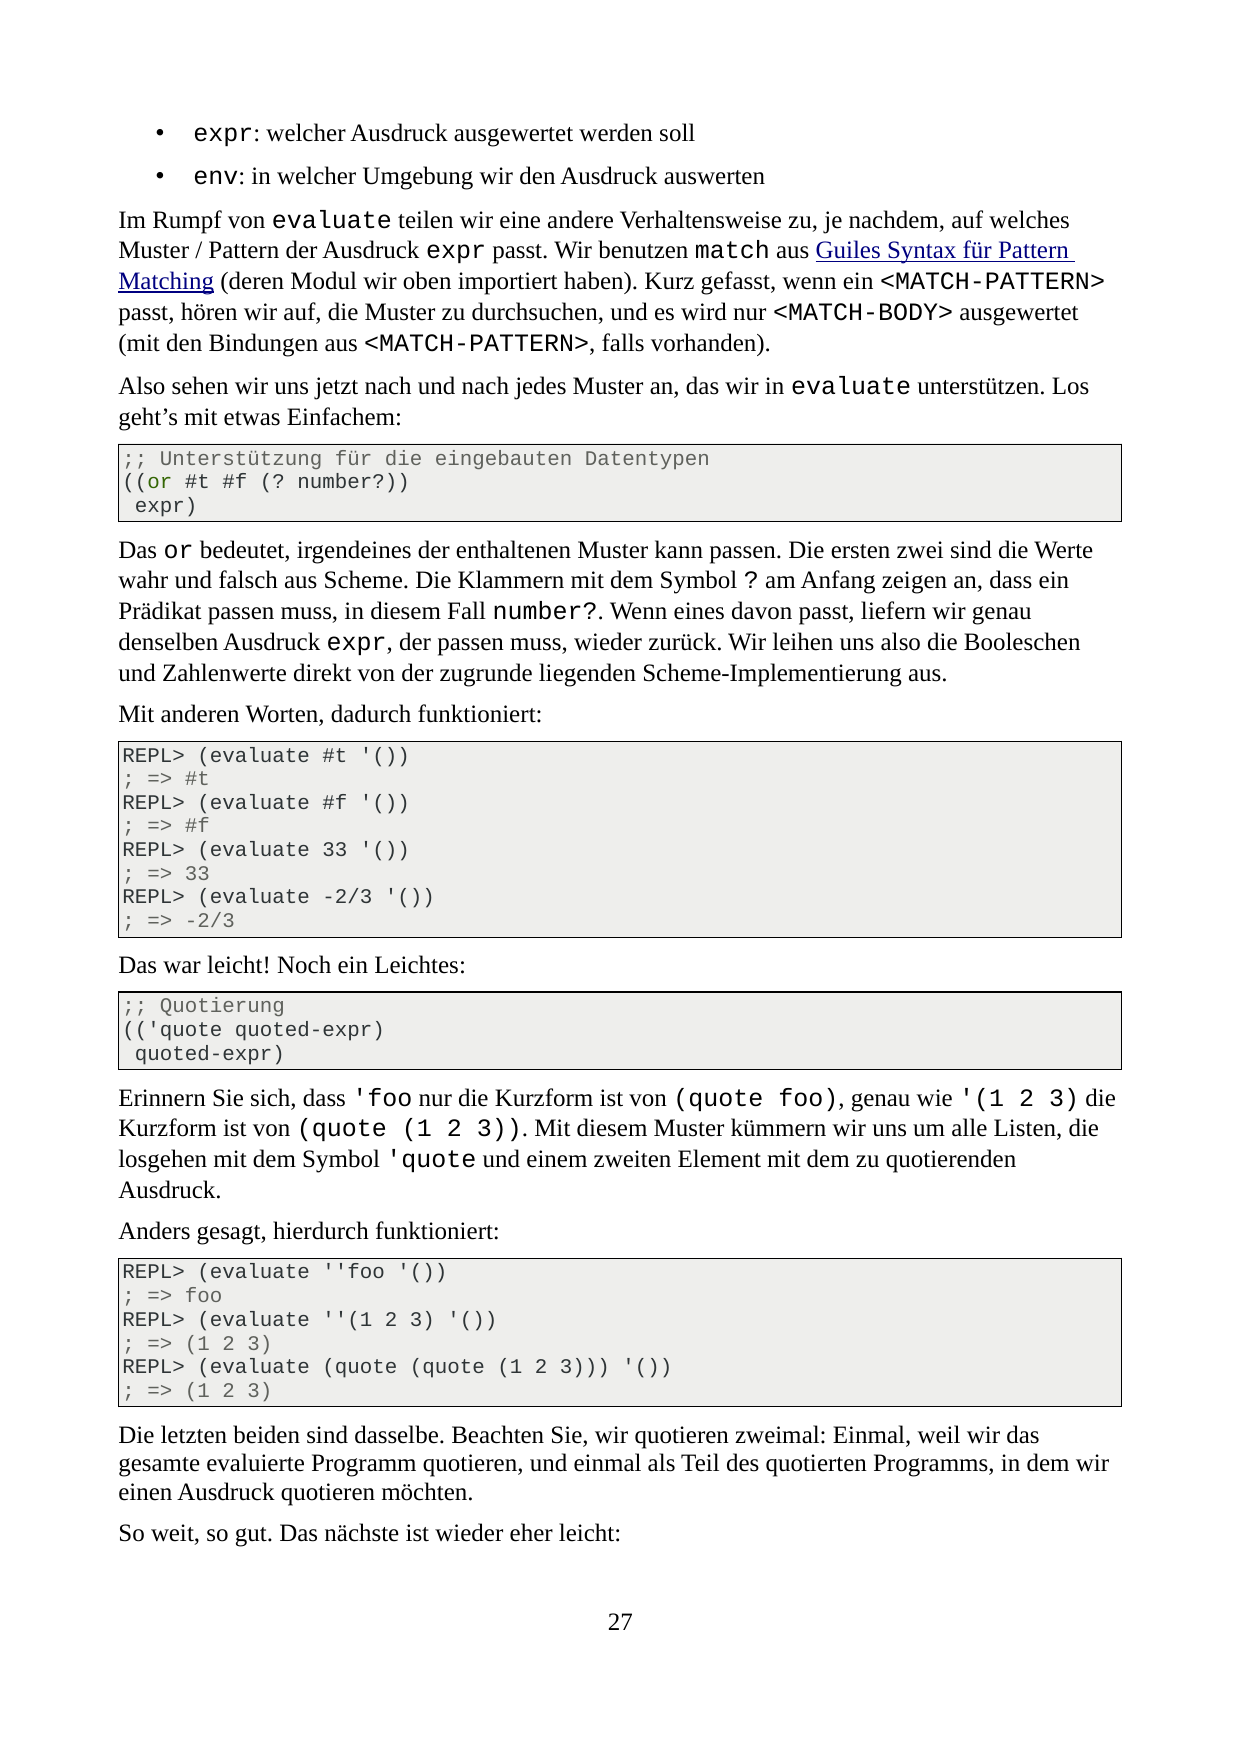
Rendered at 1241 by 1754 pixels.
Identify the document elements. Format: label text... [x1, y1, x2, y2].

text REPL> (evaluate 33 '()) [119, 835, 1121, 859]
text ; => #t [119, 764, 1121, 788]
text ; => (1 2 3) [119, 1328, 1121, 1352]
text ; => 33 [119, 859, 1121, 882]
text So weit, so gut. Das nächste ist wieder eher leicht: [118, 1518, 1122, 1547]
list expr: welcher Ausdruck ausgewertet werden soll [156, 118, 1122, 149]
text REPL> (evaluate -2/3 '()) [119, 882, 1121, 906]
text REPL> (evaluate #t '()) [119, 742, 1121, 764]
text REPL> (evaluate (quote (quote (1 2 3))) '()) [119, 1352, 1121, 1376]
text ; => -2/3 [119, 906, 1121, 937]
text REPL> (evaluate #f '()) [119, 788, 1121, 812]
text (('quote quoted-expr) [119, 1015, 1121, 1039]
text REPL> (evaluate ''(1 2 3) '()) [119, 1305, 1121, 1328]
text Im Rumpf von evaluate teilen wir eine andere Verhaltensweise zu, je nachdem, auf welches Muster / Pattern der Ausdruck expr passt. Wir benutzen match aus Guiles Syntax für Pattern Matching (deren Modul wir oben importiert haben). Kurz gefasst, wenn ein <MATCH-PATTERN> passt, hören wir auf, die Muster zu durchsuchen, und es wird nur <MATCH-BODY> ausgewertet (mit den Bindungen aus <MATCH-PATTERN>, falls vorhanden). [118, 205, 1122, 359]
text Das or bedeutet, irgendeines der enthaltenen Muster kann passen. Die ersten zwei sind die Werte wahr und falsch aus Scheme. Die Klammern mit dem Symbol ? am Anfang zeigen an, dass ein Prädikat passen muss, in diesem Fall number?. Wenn eines davon passt, liefern wir genau denselben Ausdruck expr, der passen muss, wieder zurück. Wir leihen uns also die Booleschen und Zahlenwerte direkt von der zugrunde liegenden Scheme-Implementierung aus. [118, 535, 1122, 687]
text REPL> (evaluate ''foo '()) [119, 1259, 1121, 1281]
text Mit anderen Worten, dadurch funktioniert: [118, 699, 1122, 728]
text ; => #f [119, 812, 1121, 835]
text Erinnern Sie sich, dass 'foo nur die Kurzform ist von (quote foo), genau wie '(1 2 3) die Kurzform ist von (quote (1 2 3)). Mit diesem Muster kümmern wir uns um alle Listen, die losgehen mit dem Symbol 'quote und einem zweiten Element mit dem zu quotierenden Ausdruck. [118, 1083, 1122, 1204]
text ;; Quotierung [119, 993, 1121, 1015]
text expr) [119, 491, 1121, 521]
text Also sehen wir uns jetzt nach und nach jedes Muster an, das wir in evaluate unterstützen. Los geht’s mit etwas Einfachem: [118, 371, 1122, 431]
list env: in welcher Umgebung wir den Ausdruck auswerten [156, 161, 1122, 192]
text quoted-expr) [119, 1039, 1121, 1069]
text Das war leicht! Noch ein Leichtes: [118, 950, 1122, 979]
text Die letzten beiden sind dasselbe. Beachten Sie, wir quotieren zweimal: Einmal, weil wir das gesamte evaluierte Programm quotieren, und einmal als Teil des quotierten Programms, in dem wir einen Ausdruck quotieren möchten. [118, 1420, 1122, 1506]
text ; => (1 2 3) [119, 1376, 1121, 1406]
text Anders gesagt, hierdurch funktioniert: [118, 1216, 1122, 1245]
text ((or #t #f (? number?)) [119, 467, 1121, 491]
text ;; Unterstützung für die eingebauten Datentypen [119, 445, 1121, 467]
text ; => foo [119, 1281, 1121, 1305]
